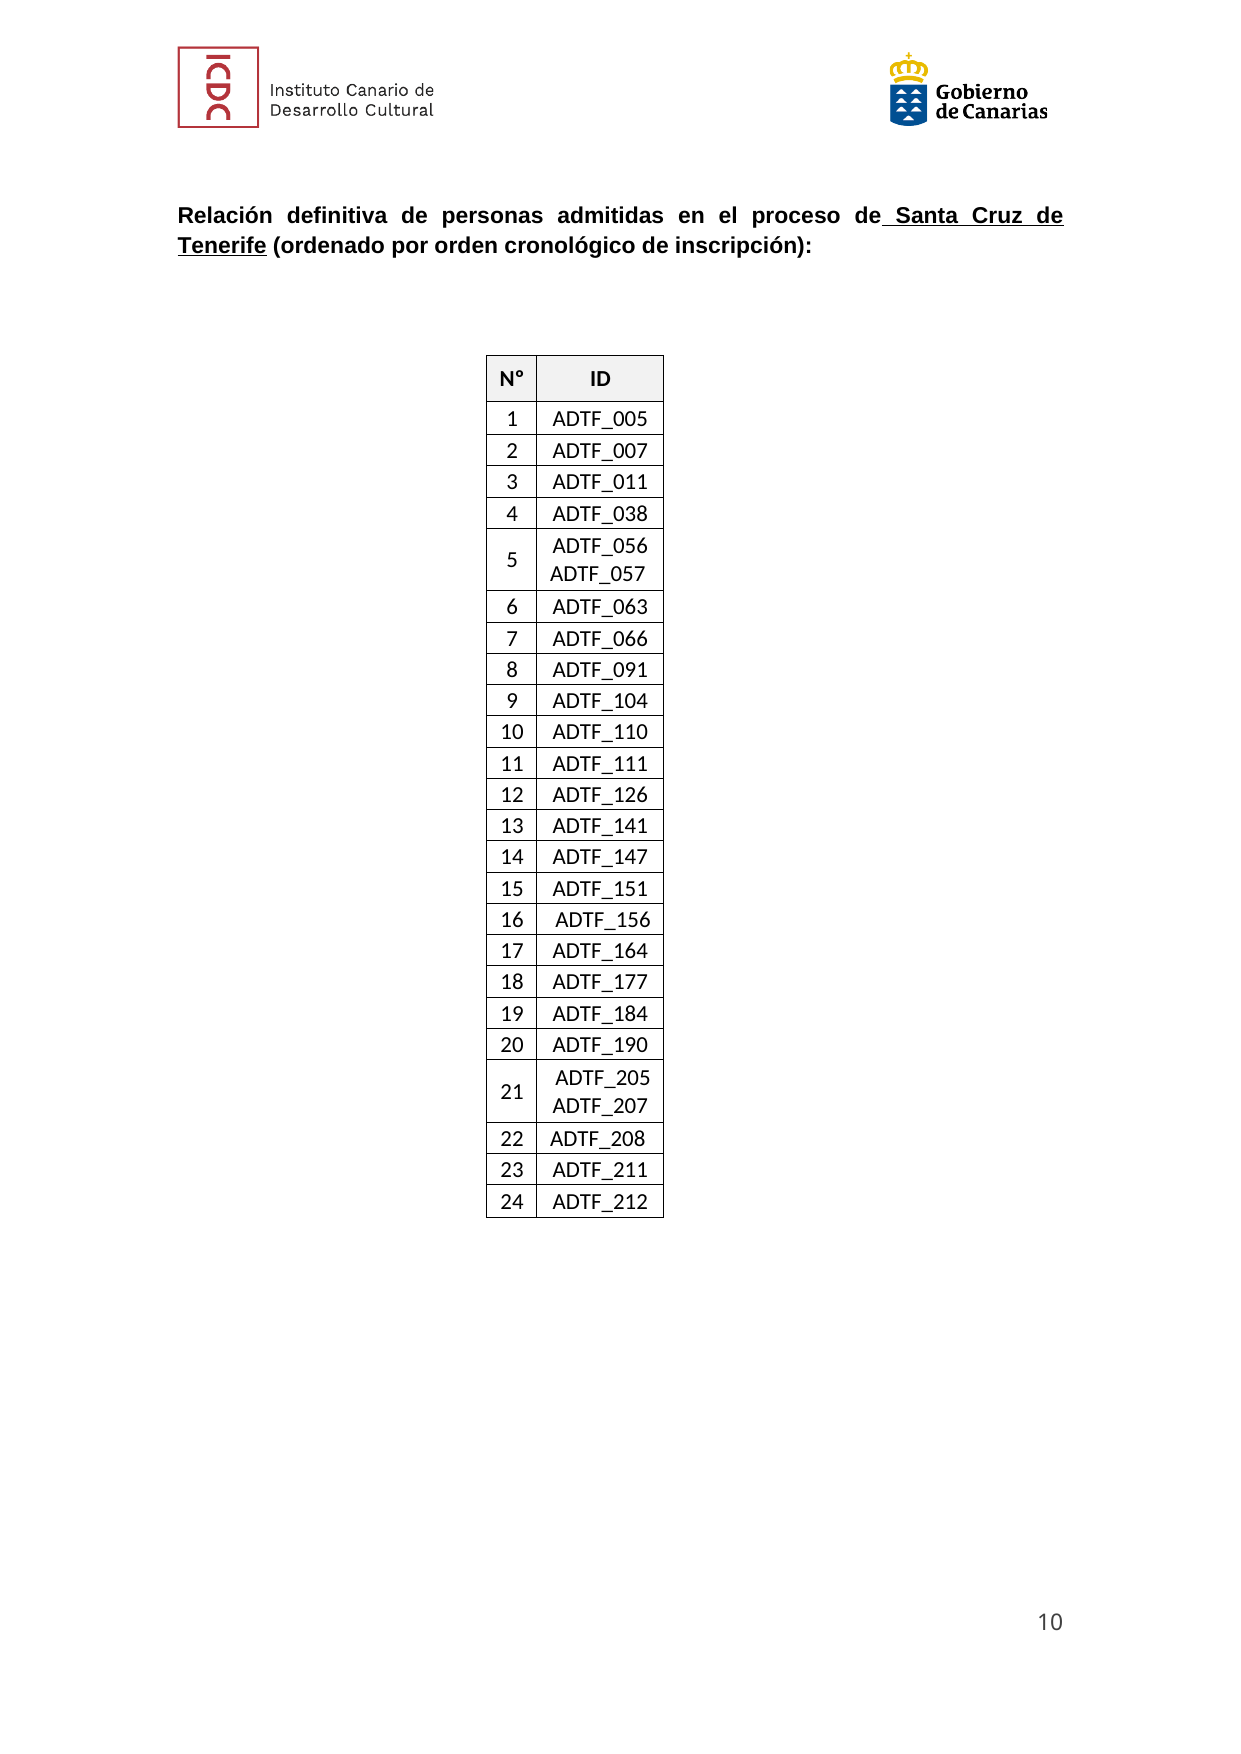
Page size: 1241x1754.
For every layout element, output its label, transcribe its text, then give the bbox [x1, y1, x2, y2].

table_cell 22 [487, 1123, 536, 1153]
table_cell 6 [487, 591, 536, 622]
table_cell 8 [487, 654, 536, 684]
table_cell ADTF_126 [537, 779, 663, 809]
table_cell ADTF_056 ADTF_057 [537, 529, 663, 590]
table_cell 1 [487, 402, 536, 434]
table_cell ADTF_190 [537, 1029, 663, 1059]
table_cell ADTF_005 [537, 402, 663, 434]
table_cell 2 [487, 435, 536, 465]
table_cell ADTF_104 [537, 685, 663, 715]
table_cell 20 [487, 1029, 536, 1059]
text Relación definitiva de personas admitidas en el proceso de Santa Cruz de Tenerife (ordenado por orden cronológico de inscripción): [177, 202, 1063, 258]
table_cell ADTF_110 [537, 716, 663, 747]
table_cell ADTF_091 [537, 654, 663, 684]
table_cell 17 [487, 935, 536, 965]
table_cell 18 [487, 966, 536, 997]
table_cell 12 [487, 779, 536, 809]
table_cell 24 [487, 1185, 536, 1217]
table_cell 21 [487, 1060, 536, 1122]
table_cell ADTF_205 ADTF_207 [537, 1060, 663, 1122]
table_cell 3 [487, 466, 536, 497]
table_cell 9 [487, 685, 536, 715]
table_cell ADTF_184 [537, 998, 663, 1028]
table_cell ADTF_212 [537, 1185, 663, 1217]
table_cell 10 [487, 716, 536, 747]
table_cell ADTF_156 [537, 904, 663, 934]
table_cell 5 [487, 529, 536, 590]
table_cell ADTF_038 [537, 498, 663, 528]
table_cell ADTF_063 [537, 591, 663, 622]
table_cell 16 [487, 904, 536, 934]
table_cell ADTF_007 [537, 435, 663, 465]
table_cell 19 [487, 998, 536, 1028]
table_cell ADTF_211 [537, 1154, 663, 1184]
table_cell 7 [487, 623, 536, 653]
table_cell ADTF_151 [537, 873, 663, 903]
table_cell ADTF_066 [537, 623, 663, 653]
table_header ID [537, 356, 663, 401]
table_cell 14 [487, 841, 536, 872]
table_cell ADTF_141 [537, 810, 663, 840]
table_cell ADTF_177 [537, 966, 663, 997]
table_cell 4 [487, 498, 536, 528]
table_cell 23 [487, 1154, 536, 1184]
table_cell ADTF_111 [537, 748, 663, 778]
table_cell ADTF_147 [537, 841, 663, 872]
table_cell 15 [487, 873, 536, 903]
table_cell ADTF_164 [537, 935, 663, 965]
table_header Nº [487, 356, 536, 401]
table_cell 11 [487, 748, 536, 778]
table_cell ADTF_011 [537, 466, 663, 497]
table_cell 13 [487, 810, 536, 840]
table_cell ADTF_208 [537, 1123, 663, 1153]
